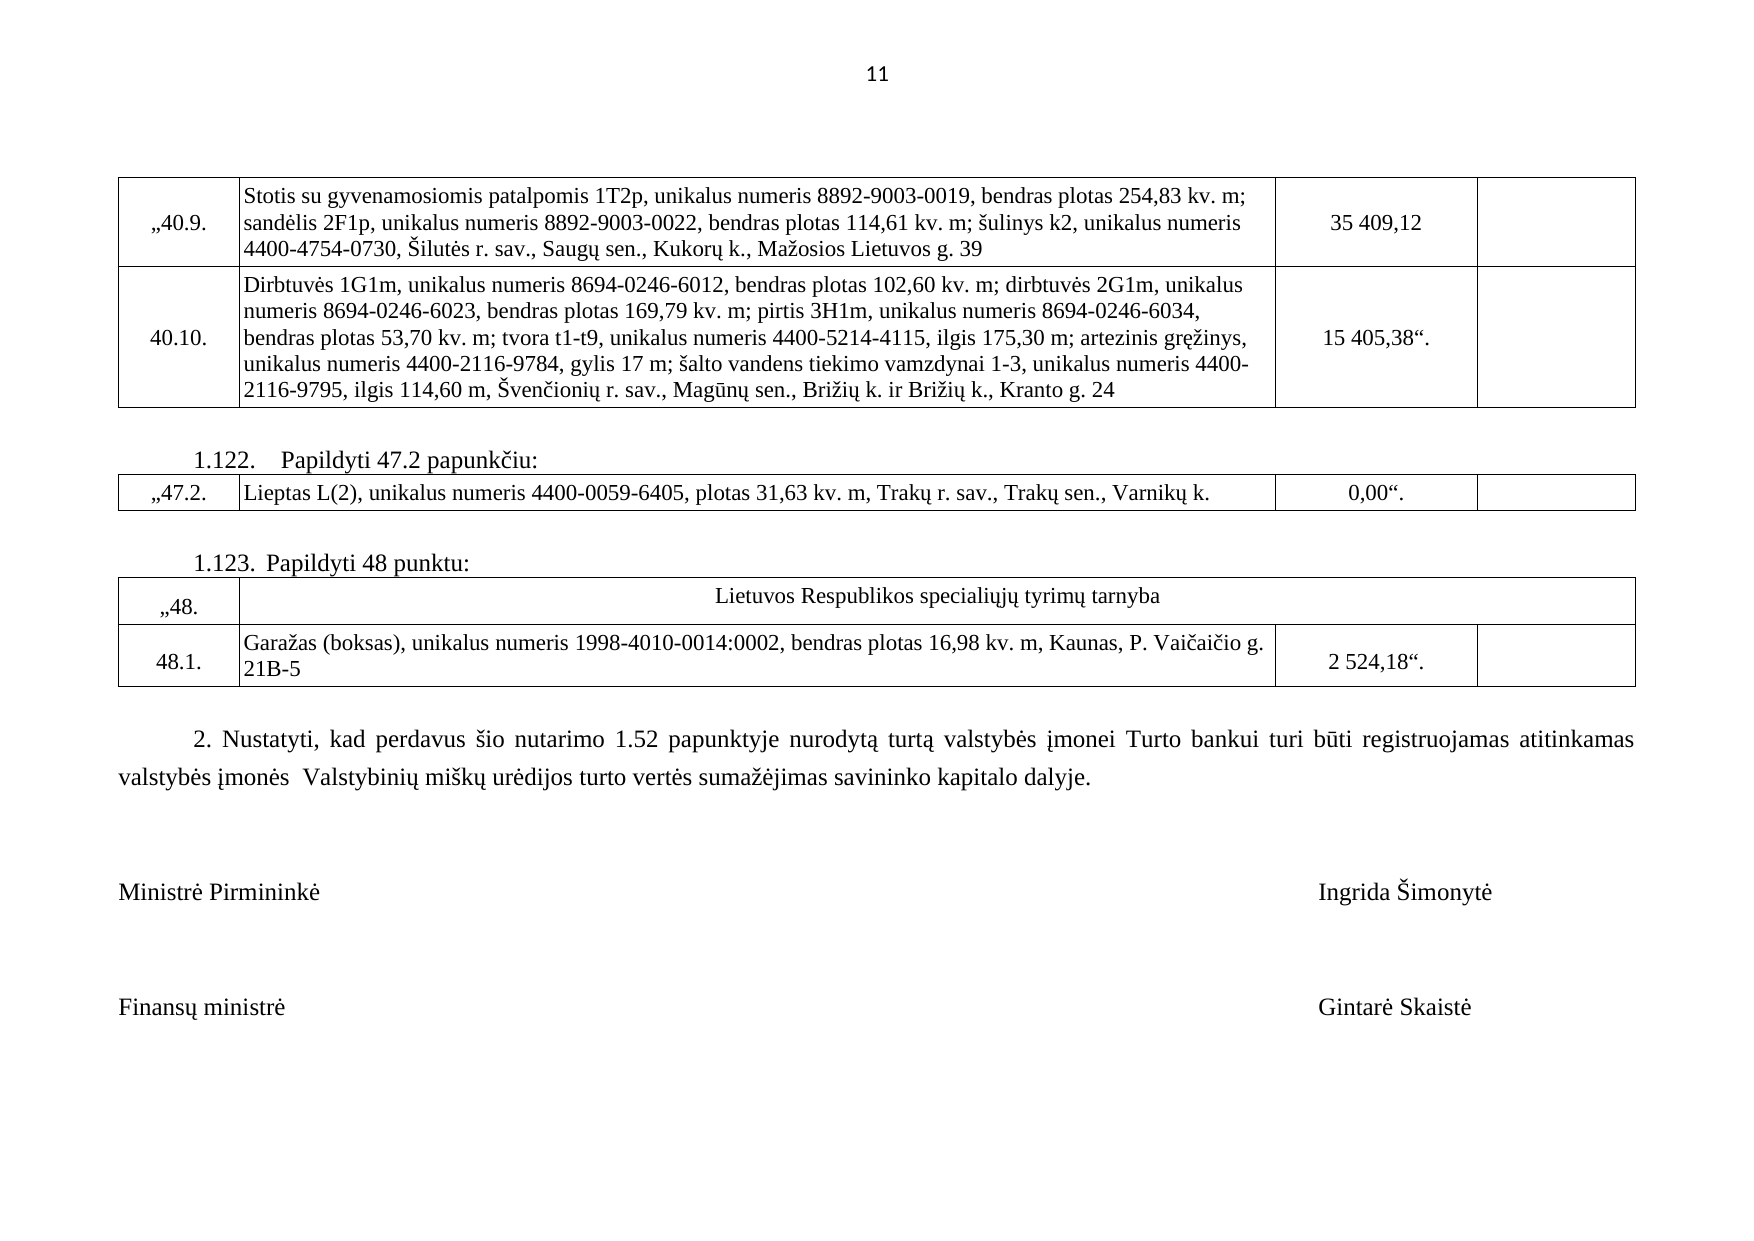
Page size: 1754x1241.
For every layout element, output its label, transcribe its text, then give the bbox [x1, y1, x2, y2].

table_header [1478, 475, 1635, 510]
table_header „40.9. [119, 178, 239, 266]
table_cell 15 405,38“. [1276, 267, 1477, 407]
table_header Lietuvos Respublikos specialiųjų tyrimų tarnyba [240, 578, 1635, 624]
table_header 0,00“. [1276, 475, 1477, 510]
table_cell Dirbtuvės 1G1m, unikalus numeris 8694-0246-6012, bendras plotas 102,60 kv. m; dirbtuvės 2G1m, unikalus numeris 8694-0246-6023, bendras plotas 169,79 kv. m; pirtis 3H1m, unikalus numeris 8694-0246-6034, bendras plotas 53,70 kv. m; tvora t1-t9, unikalus numeris 4400-5214-4115, ilgis 175,30 m; artezinis gręžinys, unikalus numeris 4400-2116-9784, gylis 17 m; šalto vandens tiekimo vamzdynai 1-3, unikalus numeris 4400-2116-9795, ilgis 114,60 m, Švenčionių r. sav., Magūnų sen., Brižių k. ir Brižių k., Kranto g. 24 [240, 267, 1275, 407]
text 2. Nustatyti, kad perdavus šio nutarimo 1.52 papunktyje nurodytą turtą valstybės įmonei Turto bankui turi būti registruojamas atitinkamas valstybės įmonės Valstybinių miškų urėdijos turto vertės sumažėjimas savininko kapitalo dalyje. [118, 716, 1636, 791]
table_header „48. [119, 578, 239, 624]
table_header [1478, 178, 1635, 266]
text Finansų ministrė Gintarė Skaistė [118, 992, 1636, 1021]
table_cell 48.1. [119, 625, 239, 686]
text 1.123. Papildyti 48 punktu: [118, 539, 1636, 577]
table_header „47.2. [119, 475, 239, 510]
table_cell Garažas (boksas), unikalus numeris 1998-4010-0014:0002, bendras plotas 16,98 kv. m, Kaunas, P. Vaičaičio g. 21B-5 [240, 625, 1275, 686]
table_cell 2 524,18“. [1276, 625, 1477, 686]
table_header Lieptas L(2), unikalus numeris 4400-0059-6405, plotas 31,63 kv. m, Trakų r. sav., Trakų sen., Varnikų k. [240, 475, 1275, 510]
table_cell 40.10. [119, 267, 239, 407]
table_cell [1478, 267, 1635, 407]
table_header 35 409,12 [1276, 178, 1477, 266]
table_cell [1478, 625, 1635, 686]
text 1.122. Papildyti 47.2 papunkčiu: [118, 437, 1636, 474]
table_header Stotis su gyvenamosiomis patalpomis 1T2p, unikalus numeris 8892-9003-0019, bendras plotas 254,83 kv. m; sandėlis 2F1p, unikalus numeris 8892-9003-0022, bendras plotas 114,61 kv. m; šulinys k2, unikalus numeris 4400-4754-0730, Šilutės r. sav., Saugų sen., Kukorų k., Mažosios Lietuvos g. 39 [240, 178, 1275, 266]
text Ministrė Pirmininkė Ingrida Šimonytė [118, 877, 1636, 906]
